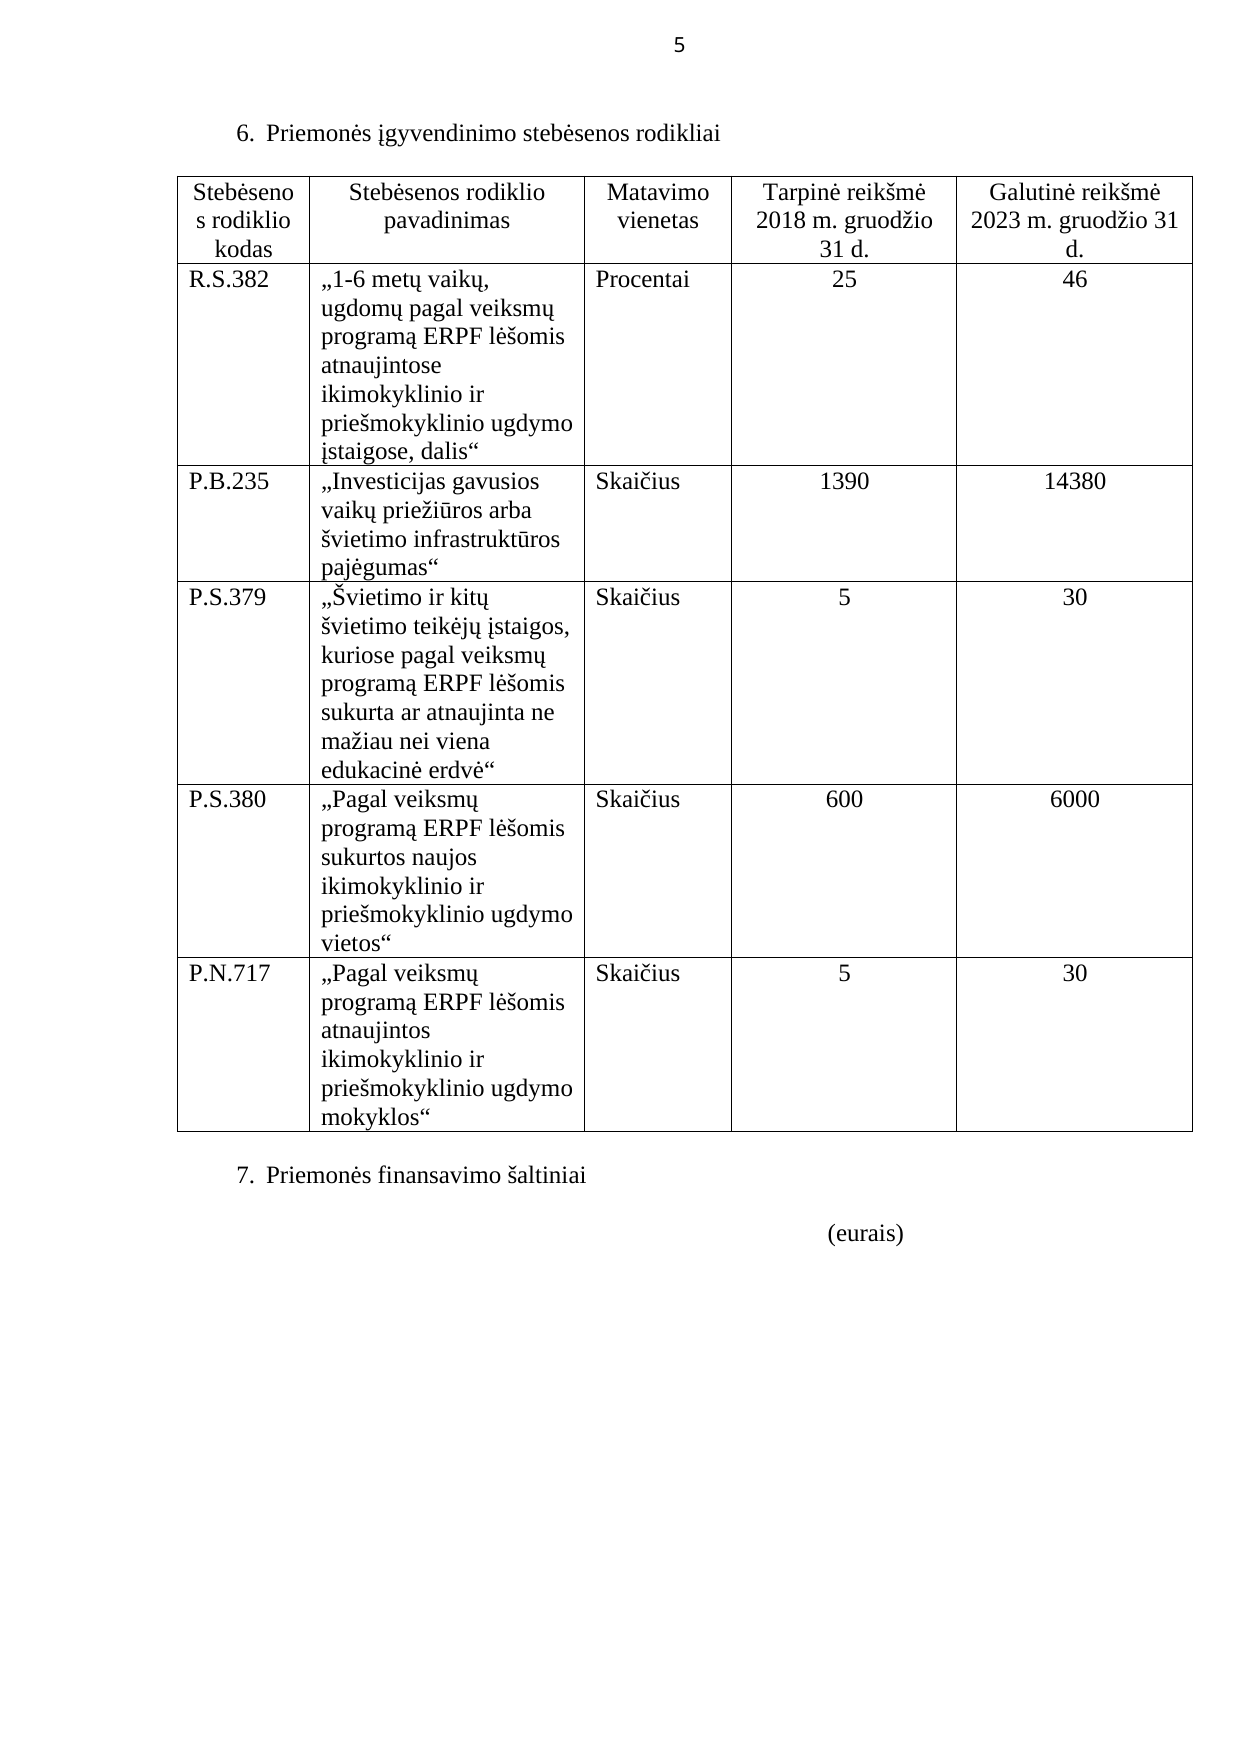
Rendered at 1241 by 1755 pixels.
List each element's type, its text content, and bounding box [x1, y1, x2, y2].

table_cell „Pagal veiksmų programą ERPF lėšomis sukurtos naujos ikimokyklinio ir priešmokyklinio ugdymo vietos“ [310, 785, 584, 957]
table_cell 30 [957, 958, 1192, 1131]
table_cell Skaičius [585, 785, 731, 957]
table_cell 25 [732, 264, 956, 465]
table_cell 600 [732, 785, 956, 957]
table_cell Procentai [585, 264, 731, 465]
table_cell Skaičius [585, 582, 731, 783]
table_cell „Pagal veiksmų programą ERPF lėšomis atnaujintos ikimokyklinio ir priešmokyklinio ugdymo mokyklos“ [310, 958, 584, 1131]
text 6. Priemonės įgyvendinimo stebėsenos rodikliai [236, 118, 1181, 147]
table_cell 46 [957, 264, 1192, 465]
table_header Matavimo vienetas [585, 177, 731, 263]
table_cell P.S.379 [178, 582, 309, 783]
table_cell 5 [732, 958, 956, 1131]
table_cell „1-6 metų vaikų, ugdomų pagal veiksmų programą ERPF lėšomis atnaujintose ikimokyklinio ir priešmokyklinio ugdymo įstaigose, dalis“ [310, 264, 584, 465]
table_cell 6000 [957, 785, 1192, 957]
text (eurais) [177, 1218, 904, 1247]
table_cell Skaičius [585, 958, 731, 1131]
table_cell 14380 [957, 466, 1192, 581]
table_cell P.S.380 [178, 785, 309, 957]
table_header Galutinė reikšmė 2023 m. gruodžio 31 d. [957, 177, 1192, 263]
table_cell Skaičius [585, 466, 731, 581]
table_cell P.N.717 [178, 958, 309, 1131]
text 7. Priemonės finansavimo šaltiniai [236, 1160, 1181, 1189]
table_cell P.B.235 [178, 466, 309, 581]
table_cell 30 [957, 582, 1192, 783]
table_cell R.S.382 [178, 264, 309, 465]
table_cell 1390 [732, 466, 956, 581]
table_header Tarpinė reikšmė 2018 m. gruodžio 31 d. [732, 177, 956, 263]
table_cell 5 [732, 582, 956, 783]
table_cell „Investicijas gavusios vaikų priežiūros arba švietimo infrastruktūros pajėgumas“ [310, 466, 584, 581]
table_header Stebėsenos rodiklio kodas [178, 177, 309, 263]
table_cell „Švietimo ir kitų švietimo teikėjų įstaigos, kuriose pagal veiksmų programą ERPF lėšomis sukurta ar atnaujinta ne mažiau nei viena edukacinė erdvė“ [310, 582, 584, 783]
table_header Stebėsenos rodiklio pavadinimas [310, 177, 584, 263]
